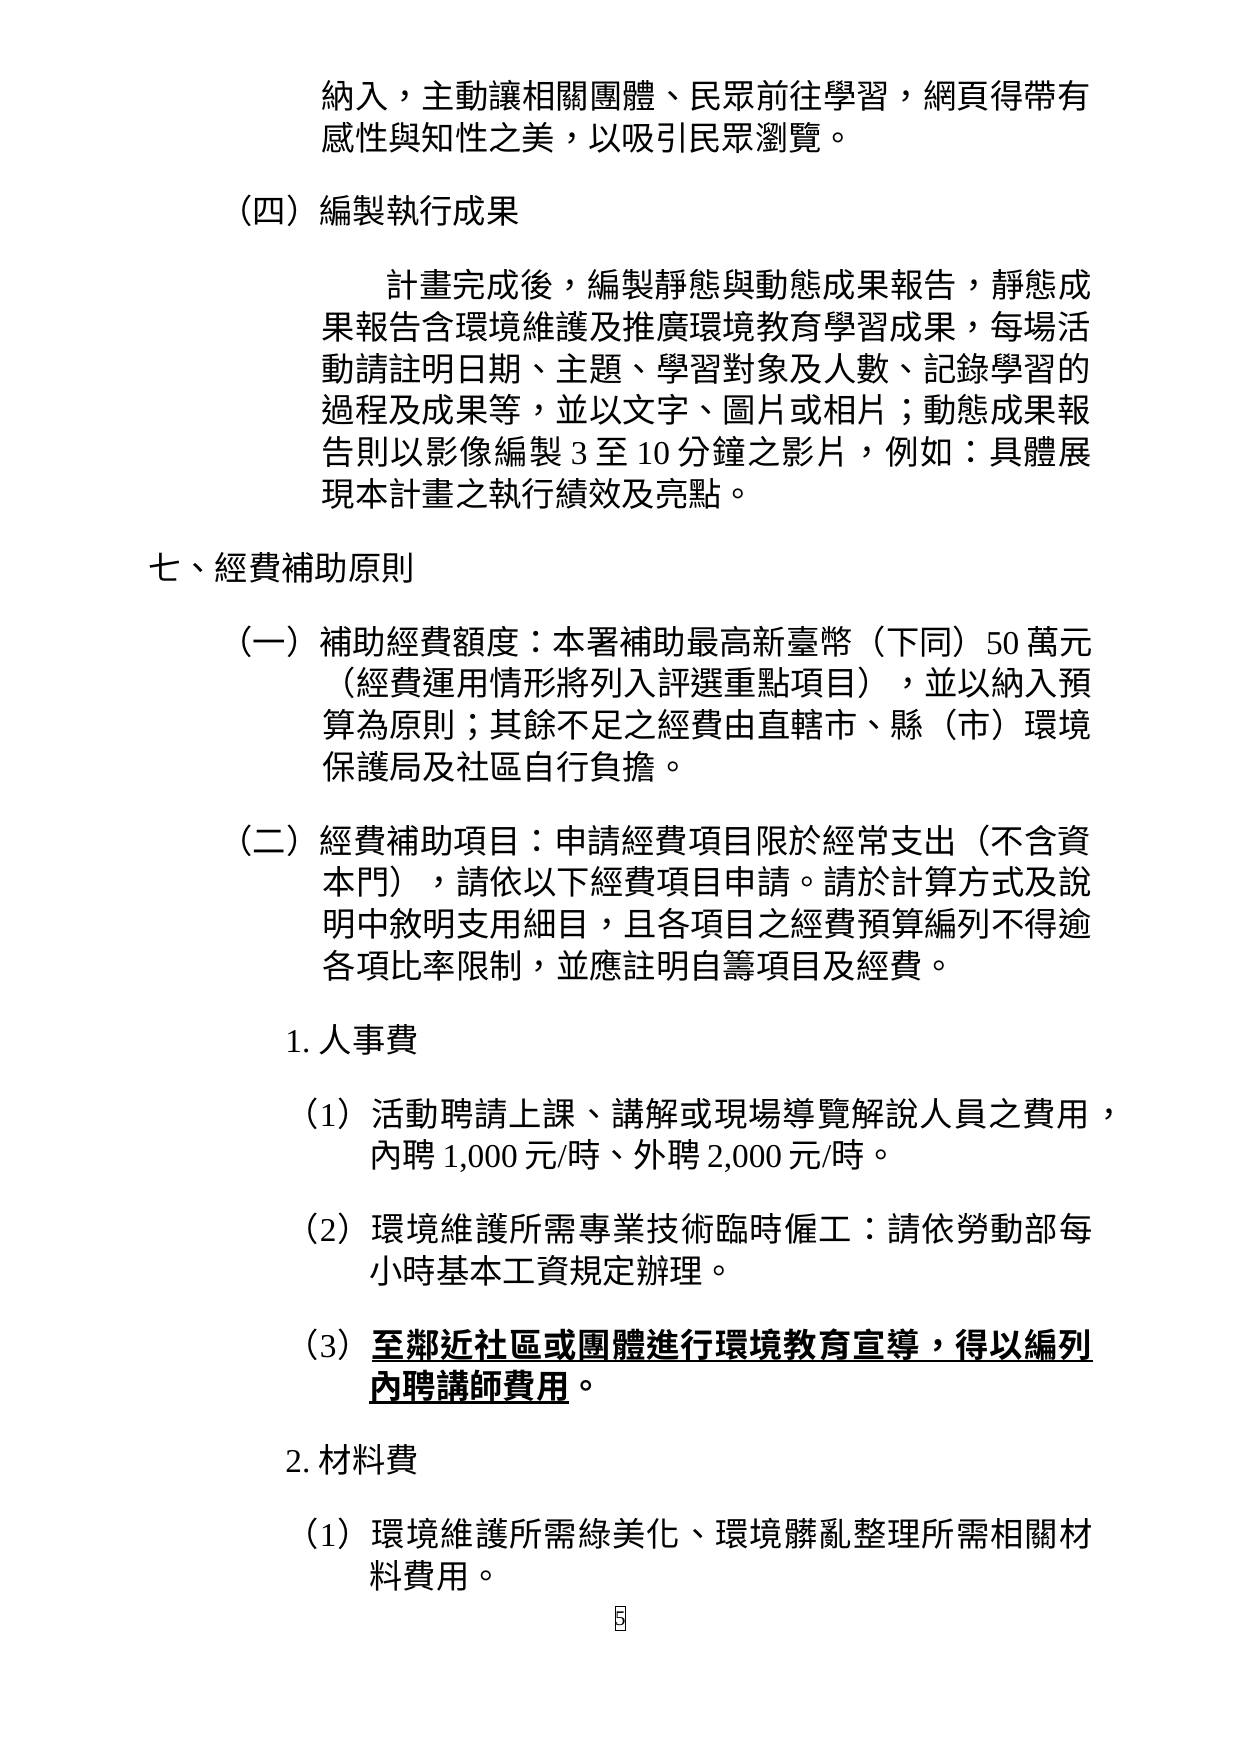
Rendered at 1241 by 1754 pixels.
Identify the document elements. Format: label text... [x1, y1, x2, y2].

text 納入，主動讓相關團體、民眾前往學習，網頁得帶有感性與知性之美，以吸引民眾瀏覽。 [321, 75, 1092, 158]
text （二）經費補助項目：申請經費項目限於經常支出（不含資本門），請依以下經費項目申請。請於計算方式及說明中敘明支用細目，且各項目之經費預算編列不得逾各項比率限制，並應註明自籌項目及經費。 [219, 820, 1092, 986]
text 2. 材料費 [285, 1439, 1092, 1481]
text （1）活動聘請上課、講解或現場導覽解說人員之費用，內聘1,000元/時、外聘2,000元/時。 [285, 1093, 1092, 1176]
text （3）至鄰近社區或團體進行環境教育宣導，得以編列內聘講師費用。 [285, 1324, 1092, 1407]
text 計畫完成後，編製靜態與動態成果報告，靜態成果報告含環境維護及推廣環境教育學習成果，每場活動請註明日期、主題、學習對象及人數、記錄學習的過程及成果等，並以文字、圖片或相片；動態成果報告則以影像編製3至10分鐘之影片，例如：具體展現本計畫之執行績效及亮點。 [321, 264, 1092, 514]
text 1. 人事費 [285, 1019, 1092, 1060]
text （2）環境維護所需專業技術臨時僱工：請依勞動部每小時基本工資規定辦理。 [285, 1208, 1092, 1292]
text （四）編製執行成果 [219, 191, 1092, 232]
text 七、經費補助原則 [148, 547, 1092, 588]
text （一）補助經費額度：本署補助最高新臺幣（下同）50萬元（經費運用情形將列入評選重點項目），並以納入預算為原則；其餘不足之經費由直轄市、縣（市）環境保護局及社區自行負擔。 [219, 621, 1092, 787]
text （1）環境維護所需綠美化、環境髒亂整理所需相關材料費用。 [285, 1513, 1092, 1597]
